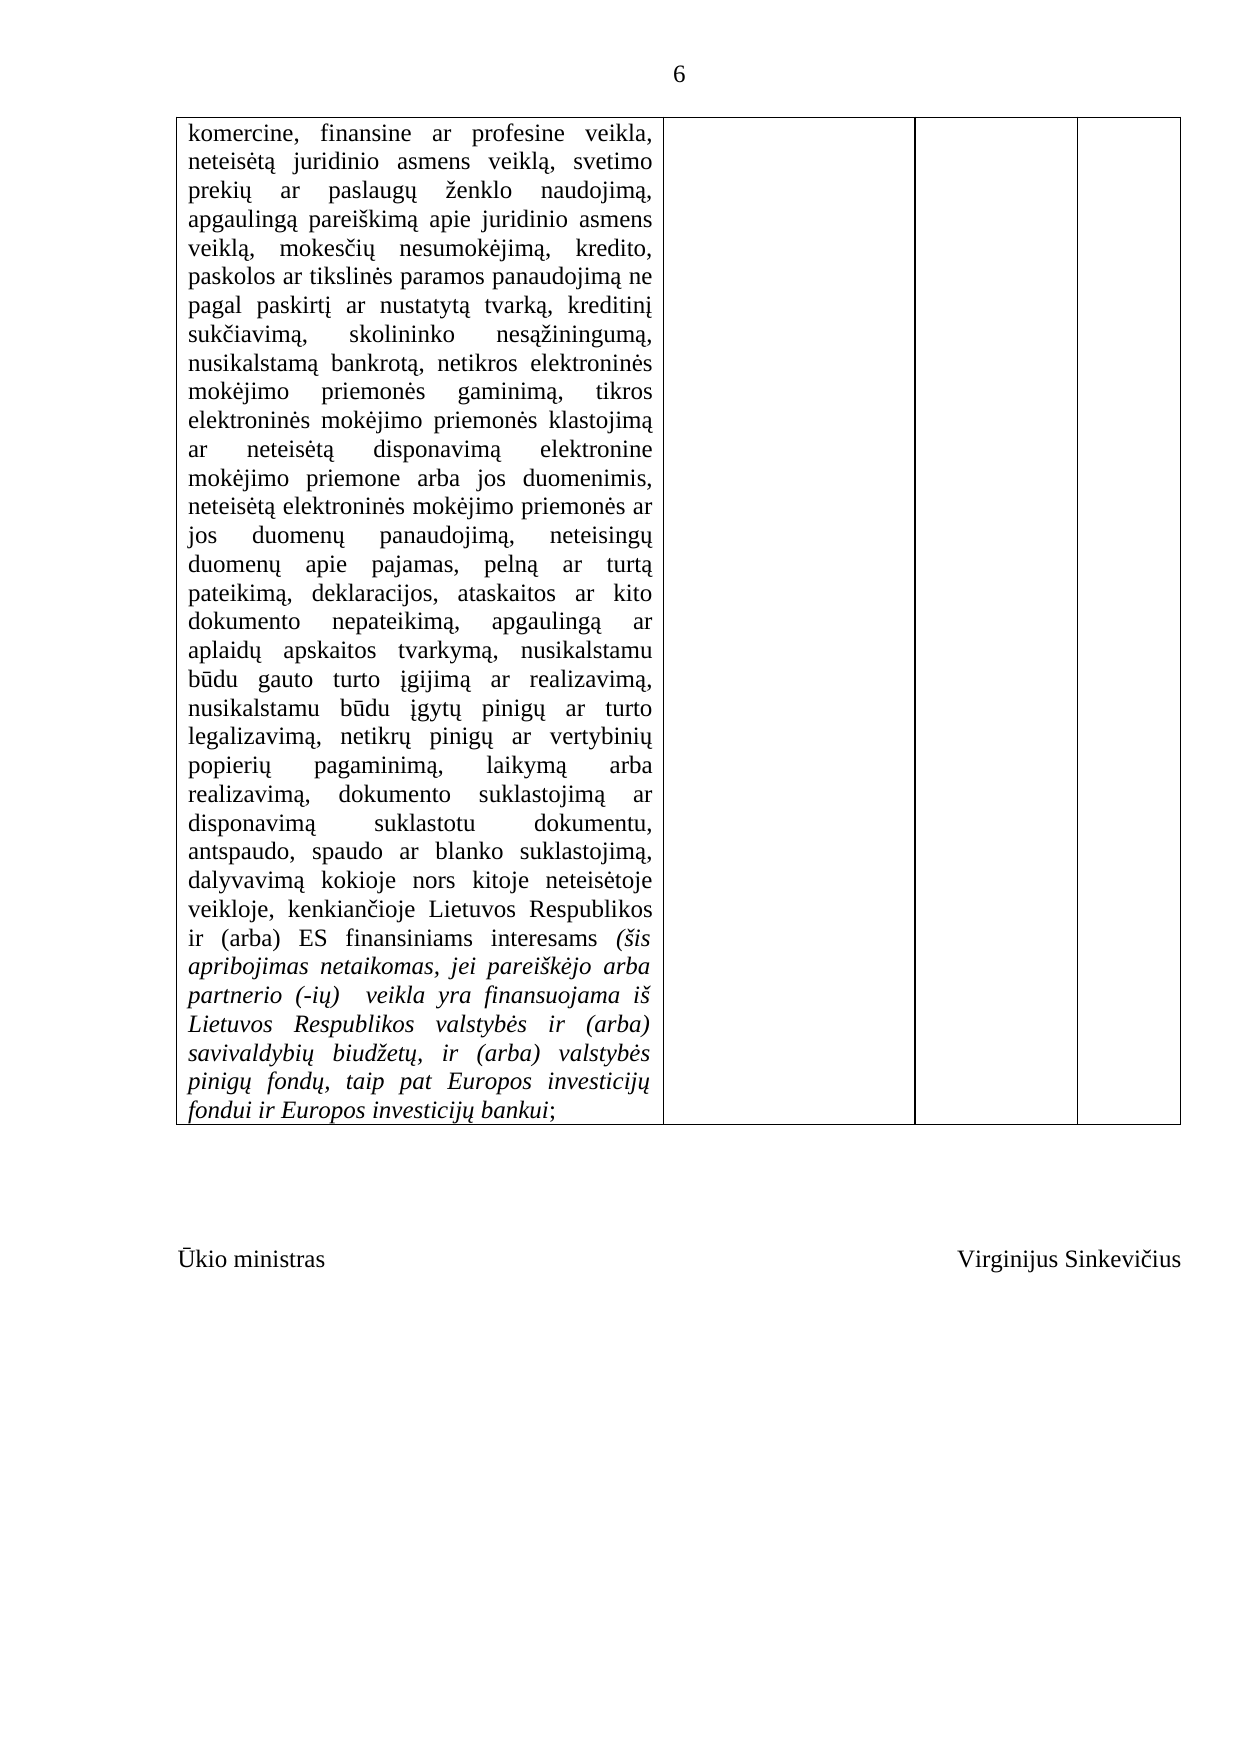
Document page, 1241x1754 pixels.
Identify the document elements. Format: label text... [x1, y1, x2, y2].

table_header [1078, 118, 1180, 1124]
table_header komercine, finansine ar profesine veikla, neteisėtą juridinio asmens veiklą, svetimo prekių ar paslaugų ženklo naudojimą, apgaulingą pareiškimą apie juridinio asmens veiklą, mokesčių nesumokėjimą, kredito, paskolos ar tikslinės paramos panaudojimą ne pagal paskirtį ar nustatytą tvarką, kreditinį sukčiavimą, skolininko nesąžiningumą, nusikalstamą bankrotą, netikros elektroninės mokėjimo priemonės gaminimą, tikros elektroninės mokėjimo priemonės klastojimą ar neteisėtą disponavimą elektronine mokėjimo priemone arba jos duomenimis, neteisėtą elektroninės mokėjimo priemonės ar jos duomenų panaudojimą, neteisingų duomenų apie pajamas, pelną ar turtą pateikimą, deklaracijos, ataskaitos ar kito dokumento nepateikimą, apgaulingą ar aplaidų apskaitos tvarkymą, nusikalstamu būdu gauto turto įgijimą ar realizavimą, nusikalstamu būdu įgytų pinigų ar turto legalizavimą, netikrų pinigų ar vertybinių popierių pagaminimą, laikymą arba realizavimą, dokumento suklastojimą ar disponavimą suklastotu dokumentu, antspaudo, spaudo ar blanko suklastojimą, dalyvavimą kokioje nors kitoje neteisėtoje veikloje, kenkiančioje Lietuvos Respublikos ir (arba) ES finansiniams interesams (šis apribojimas netaikomas, jei pareiškėjo arba partnerio (-ių) veikla yra finansuojama iš Lietuvos Respublikos valstybės ir (arba) savivaldybių biudžetų, ir (arba) valstybės pinigų fondų, taip pat Europos investicijų fondui ir Europos investicijų bankui; [177, 118, 663, 1124]
table_header [916, 118, 1077, 1124]
table_header [664, 118, 914, 1124]
text Ūkio ministras Virginijus Sinkevičius [177, 1244, 1181, 1273]
